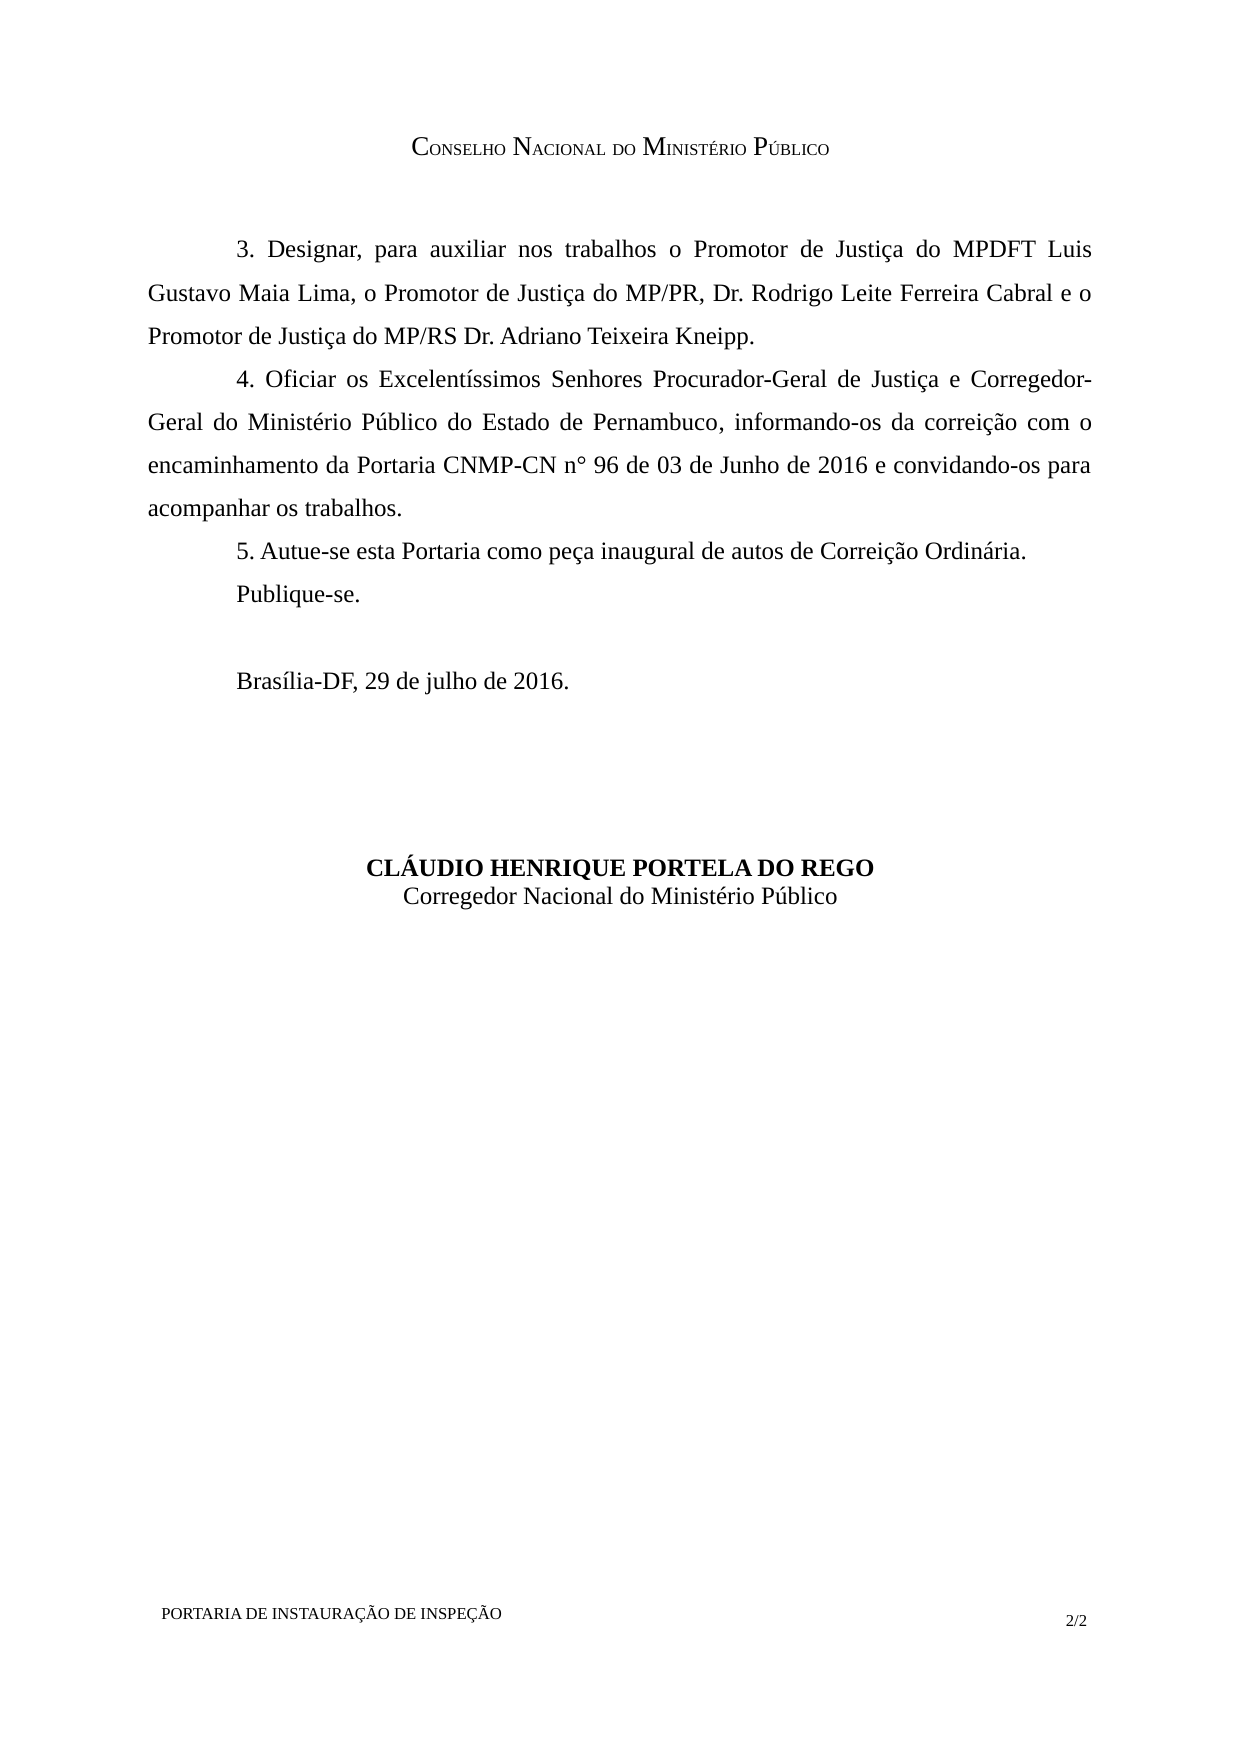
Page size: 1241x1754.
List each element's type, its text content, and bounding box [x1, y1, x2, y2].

text Brasília-DF, 29 de julho de 2016. [148, 666, 1093, 694]
text CLÁUDIO HENRIQUE PORTELA DO REGO [148, 853, 1093, 881]
text 3. Designar, para auxiliar nos trabalhos o Promotor de Justiça do MPDFT Luis Gustavo Maia Lima, o Promotor de Justiça do MP/PR, Dr. Rodrigo Leite Ferreira Cabral e o Promotor de Justiça do MP/RS Dr. Adriano Teixeira Kneipp. [148, 234, 1093, 349]
text 5. Autue-se esta Portaria como peça inaugural de autos de Correição Ordinária. [148, 536, 1093, 565]
text 4. Oficiar os Excelentíssimos Senhores Procurador-Geral de Justiça e Corregedor-Geral do Ministério Público do Estado de Pernambuco, informando-os da correição com o encaminhamento da Portaria CNMP-CN n° 96 de 03 de Junho de 2016 e convidando-os para acompanhar os trabalhos. [148, 364, 1093, 522]
text Corregedor Nacional do Ministério Público [148, 881, 1093, 910]
text Publique-se. [148, 579, 1093, 608]
